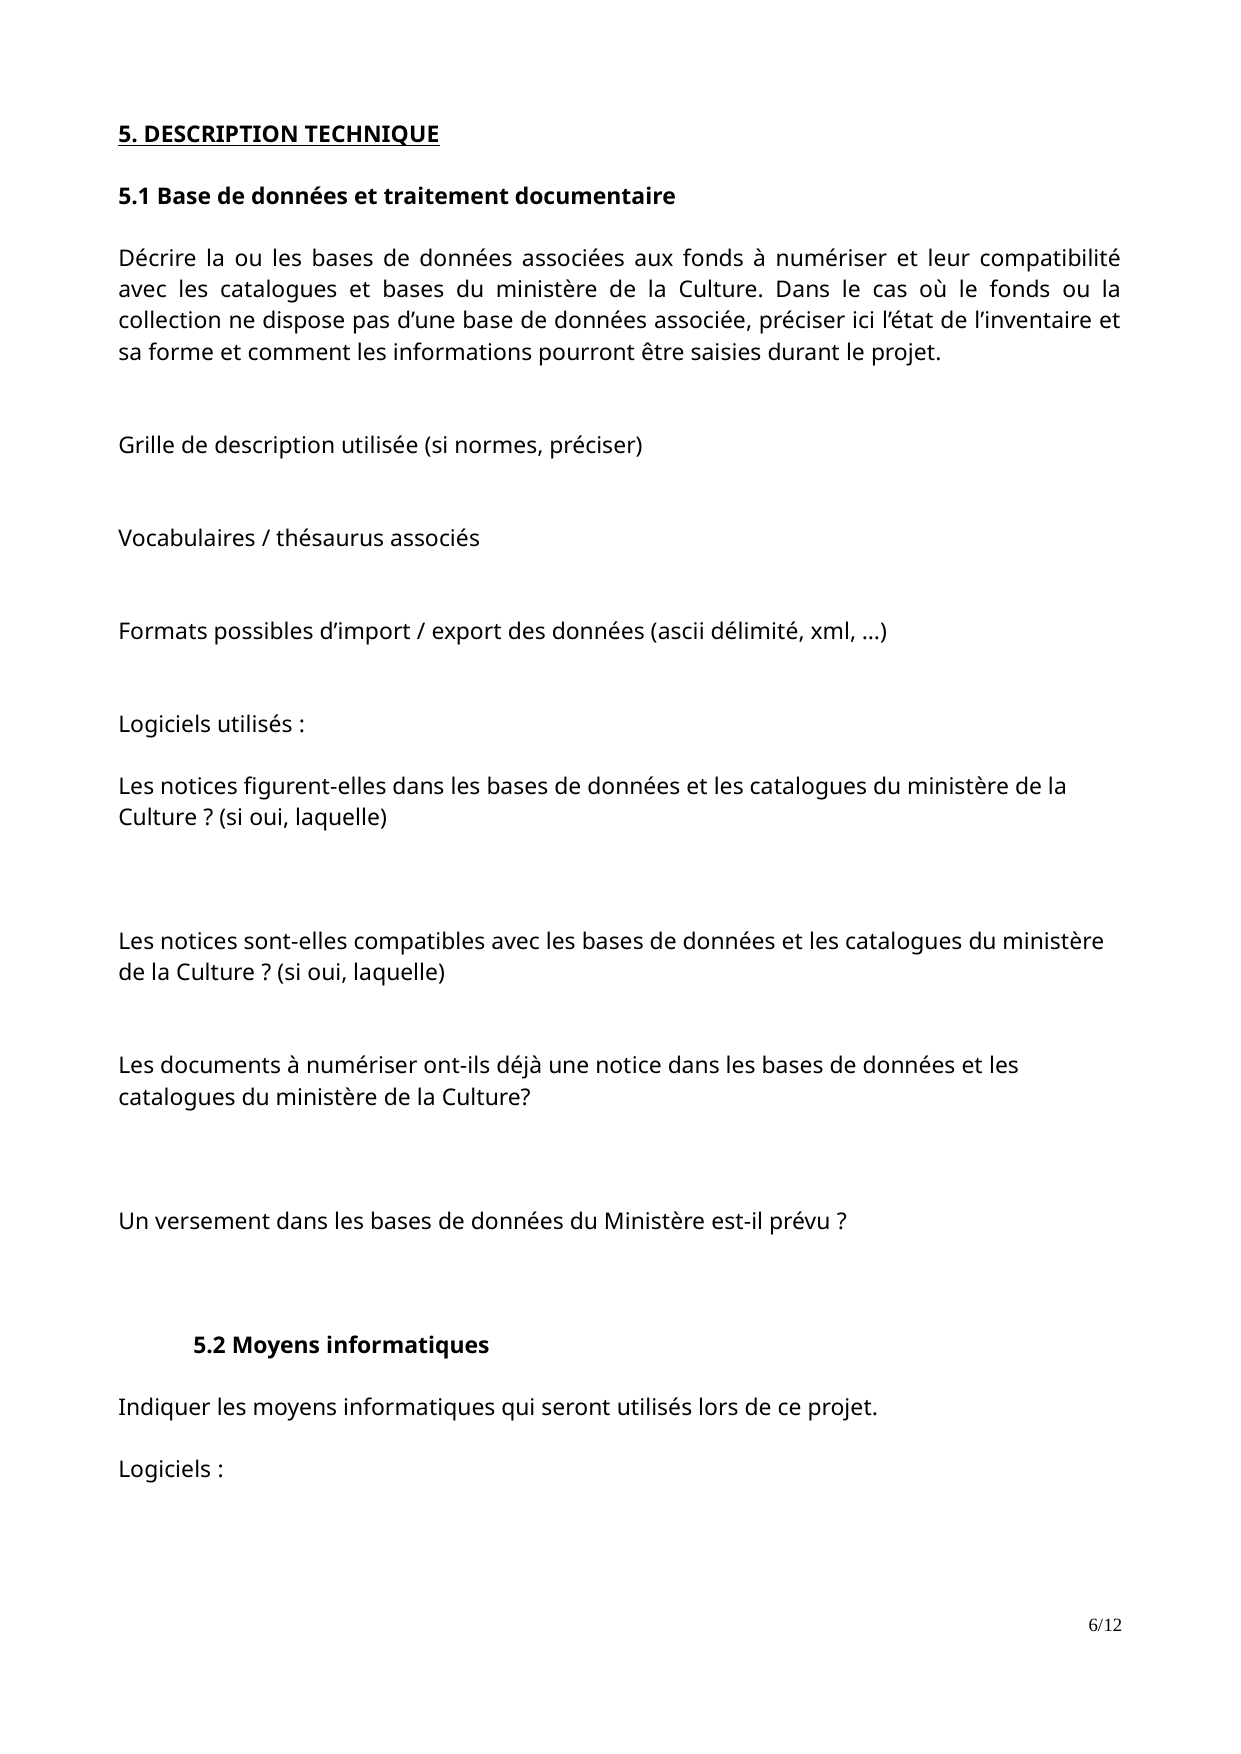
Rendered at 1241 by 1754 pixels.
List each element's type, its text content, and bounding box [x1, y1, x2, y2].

subtitle Grille de description utilisée (si normes, préciser) [118, 428, 1122, 459]
subtitle Les notices sont-elles compatibles avec les bases de données et les catalogues du ministère de la Culture ? (si oui, laquelle) [118, 925, 1122, 987]
subtitle Formats possibles d’import / export des données (ascii délimité, xml, …) [118, 615, 1122, 646]
text 5.1 Base de données et traitement documentaire [118, 180, 1122, 211]
text Logiciels : [118, 1453, 1122, 1484]
text Un versement dans les bases de données du Ministère est-il prévu ? [118, 1204, 1122, 1236]
text Décrire la ou les bases de données associées aux fonds à numériser et leur compatibilité avec les catalogues et bases du ministère de la Culture. Dans le cas où le fonds ou la collection ne dispose pas d’une base de données associée, préciser ici l’état de l’inventaire et sa forme et comment les informations pourront être saisies durant le projet. [118, 242, 1122, 366]
text Les documents à numériser ont-ils déjà une notice dans les bases de données et les catalogues du ministère de la Culture? [118, 1049, 1122, 1111]
text 5. DESCRIPTION TECHNIQUE [118, 118, 1122, 149]
subtitle Logiciels utilisés : [118, 708, 1122, 739]
subtitle Vocabulaires / thésaurus associés [118, 522, 1122, 553]
text Indiquer les moyens informatiques qui seront utilisés lors de ce projet. [118, 1391, 1122, 1422]
subtitle Les notices figurent-elles dans les bases de données et les catalogues du ministère de la Culture ? (si oui, laquelle) [118, 770, 1122, 832]
text 5.2 Moyens informatiques [193, 1329, 1122, 1360]
